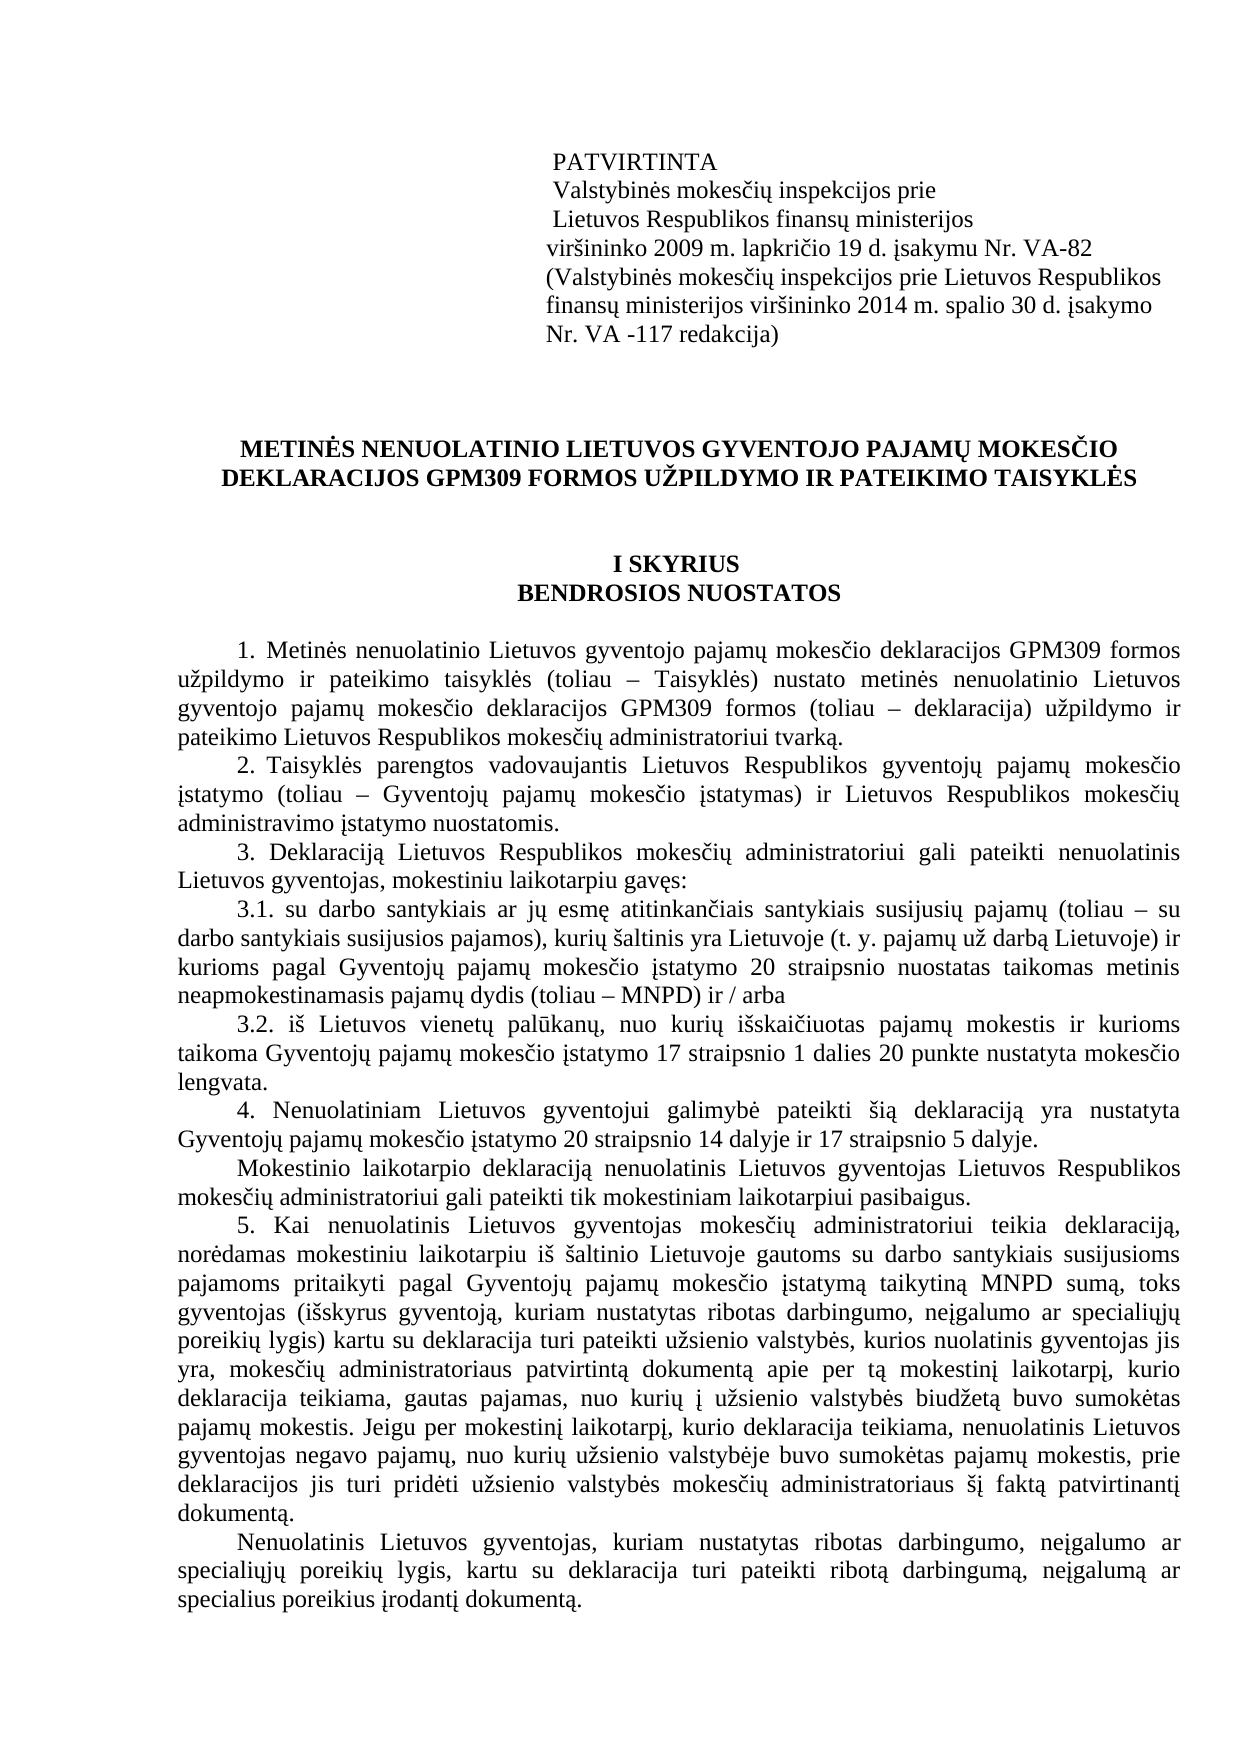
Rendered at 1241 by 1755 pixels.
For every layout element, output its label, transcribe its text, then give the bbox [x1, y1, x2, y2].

text Valstybinės mokesčių inspekcijos prie [177, 176, 1181, 204]
text PATVIRTINTA [177, 147, 1181, 176]
text 4. Nenuolatiniam Lietuvos gyventojui galimybė pateikti šią deklaraciją yra nustatyta Gyventojų pajamų mokesčio įstatymo 20 straipsnio 14 dalyje ir 17 straipsnio 5 dalyje. [177, 1096, 1181, 1153]
text I SKYRIUS [177, 549, 1181, 578]
text Nr. VA -117 redakcija) [546, 319, 1181, 348]
text 3. Deklaraciją Lietuvos Respublikos mokesčių administratoriui gali pateikti nenuolatinis Lietuvos gyventojas, mokestiniu laikotarpiu gavęs: [177, 837, 1181, 894]
text Lietuvos Respublikos finansų ministerijos [177, 204, 1181, 233]
text METINĖS NENUOLATINIO LIETUVOS GYVENTOJO PAJAMŲ MOKESČIO DEKLARACIJOS GPM309 FORMOS UŽPILDYMO IR PATEIKIMO TAISYKLĖS [177, 434, 1181, 492]
text finansų ministerijos viršininko 2014 m. spalio 30 d. įsakymo [546, 291, 1181, 319]
text 2. Taisyklės parengtos vadovaujantis Lietuvos Respublikos gyventojų pajamų mokesčio įstatymo (toliau – Gyventojų pajamų mokesčio įstatymas) ir Lietuvos Respublikos mokesčių administravimo įstatymo nuostatomis. [177, 751, 1181, 837]
text 3.1. su darbo santykiais ar jų esmę atitinkančiais santykiais susijusių pajamų (toliau – su darbo santykiais susijusios pajamos), kurių šaltinis yra Lietuvoje (t. y. pajamų už darbą Lietuvoje) ir kurioms pagal Gyventojų pajamų mokesčio įstatymo 20 straipsnio nuostatas taikomas metinis neapmokestinamasis pajamų dydis (toliau – MNPD) ir / arba [177, 894, 1181, 1009]
text Nenuolatinis Lietuvos gyventojas, kuriam nustatytas ribotas darbingumo, neįgalumo ar specialiųjų poreikių lygis, kartu su deklaracija turi pateikti ribotą darbingumą, neįgalumą ar specialius poreikius įrodantį dokumentą. [177, 1527, 1181, 1613]
text 1. Metinės nenuolatinio Lietuvos gyventojo pajamų mokesčio deklaracijos GPM309 formos užpildymo ir pateikimo taisyklės (toliau – Taisyklės) nustato metinės nenuolatinio Lietuvos gyventojo pajamų mokesčio deklaracijos GPM309 formos (toliau – deklaracija) užpildymo ir pateikimo Lietuvos Respublikos mokesčių administratoriui tvarką. [177, 636, 1181, 751]
text viršininko 2009 m. lapkričio 19 d. įsakymu Nr. VA-82 [177, 233, 1181, 262]
text Mokestinio laikotarpio deklaraciją nenuolatinis Lietuvos gyventojas Lietuvos Respublikos mokesčių administratoriui gali pateikti tik mokestiniam laikotarpiui pasibaigus. [177, 1153, 1181, 1211]
text (Valstybinės mokesčių inspekcijos prie Lietuvos Respublikos [546, 262, 1181, 291]
text 5. Kai nenuolatinis Lietuvos gyventojas mokesčių administratoriui teikia deklaraciją, norėdamas mokestiniu laikotarpiu iš šaltinio Lietuvoje gautoms su darbo santykiais susijusioms pajamoms pritaikyti pagal Gyventojų pajamų mokesčio įstatymą taikytiną MNPD sumą, toks gyventojas (išskyrus gyventoją, kuriam nustatytas ribotas darbingumo, neįgalumo ar specialiųjų poreikių lygis) kartu su deklaracija turi pateikti užsienio valstybės, kurios nuolatinis gyventojas jis yra, mokesčių administratoriaus patvirtintą dokumentą apie per tą mokestinį laikotarpį, kurio deklaracija teikiama, gautas pajamas, nuo kurių į užsienio valstybės biudžetą buvo sumokėtas pajamų mokestis. Jeigu per mokestinį laikotarpį, kurio deklaracija teikiama, nenuolatinis Lietuvos gyventojas negavo pajamų, nuo kurių užsienio valstybėje buvo sumokėtas pajamų mokestis, prie deklaracijos jis turi pridėti užsienio valstybės mokesčių administratoriaus šį faktą patvirtinantį dokumentą. [177, 1211, 1181, 1527]
text 3.2. iš Lietuvos vienetų palūkanų, nuo kurių išskaičiuotas pajamų mokestis ir kurioms taikoma Gyventojų pajamų mokesčio įstatymo 17 straipsnio 1 dalies 20 punkte nustatyta mokesčio lengvata. [177, 1009, 1181, 1096]
text BENDROSIOS NUOSTATOS [177, 578, 1181, 607]
